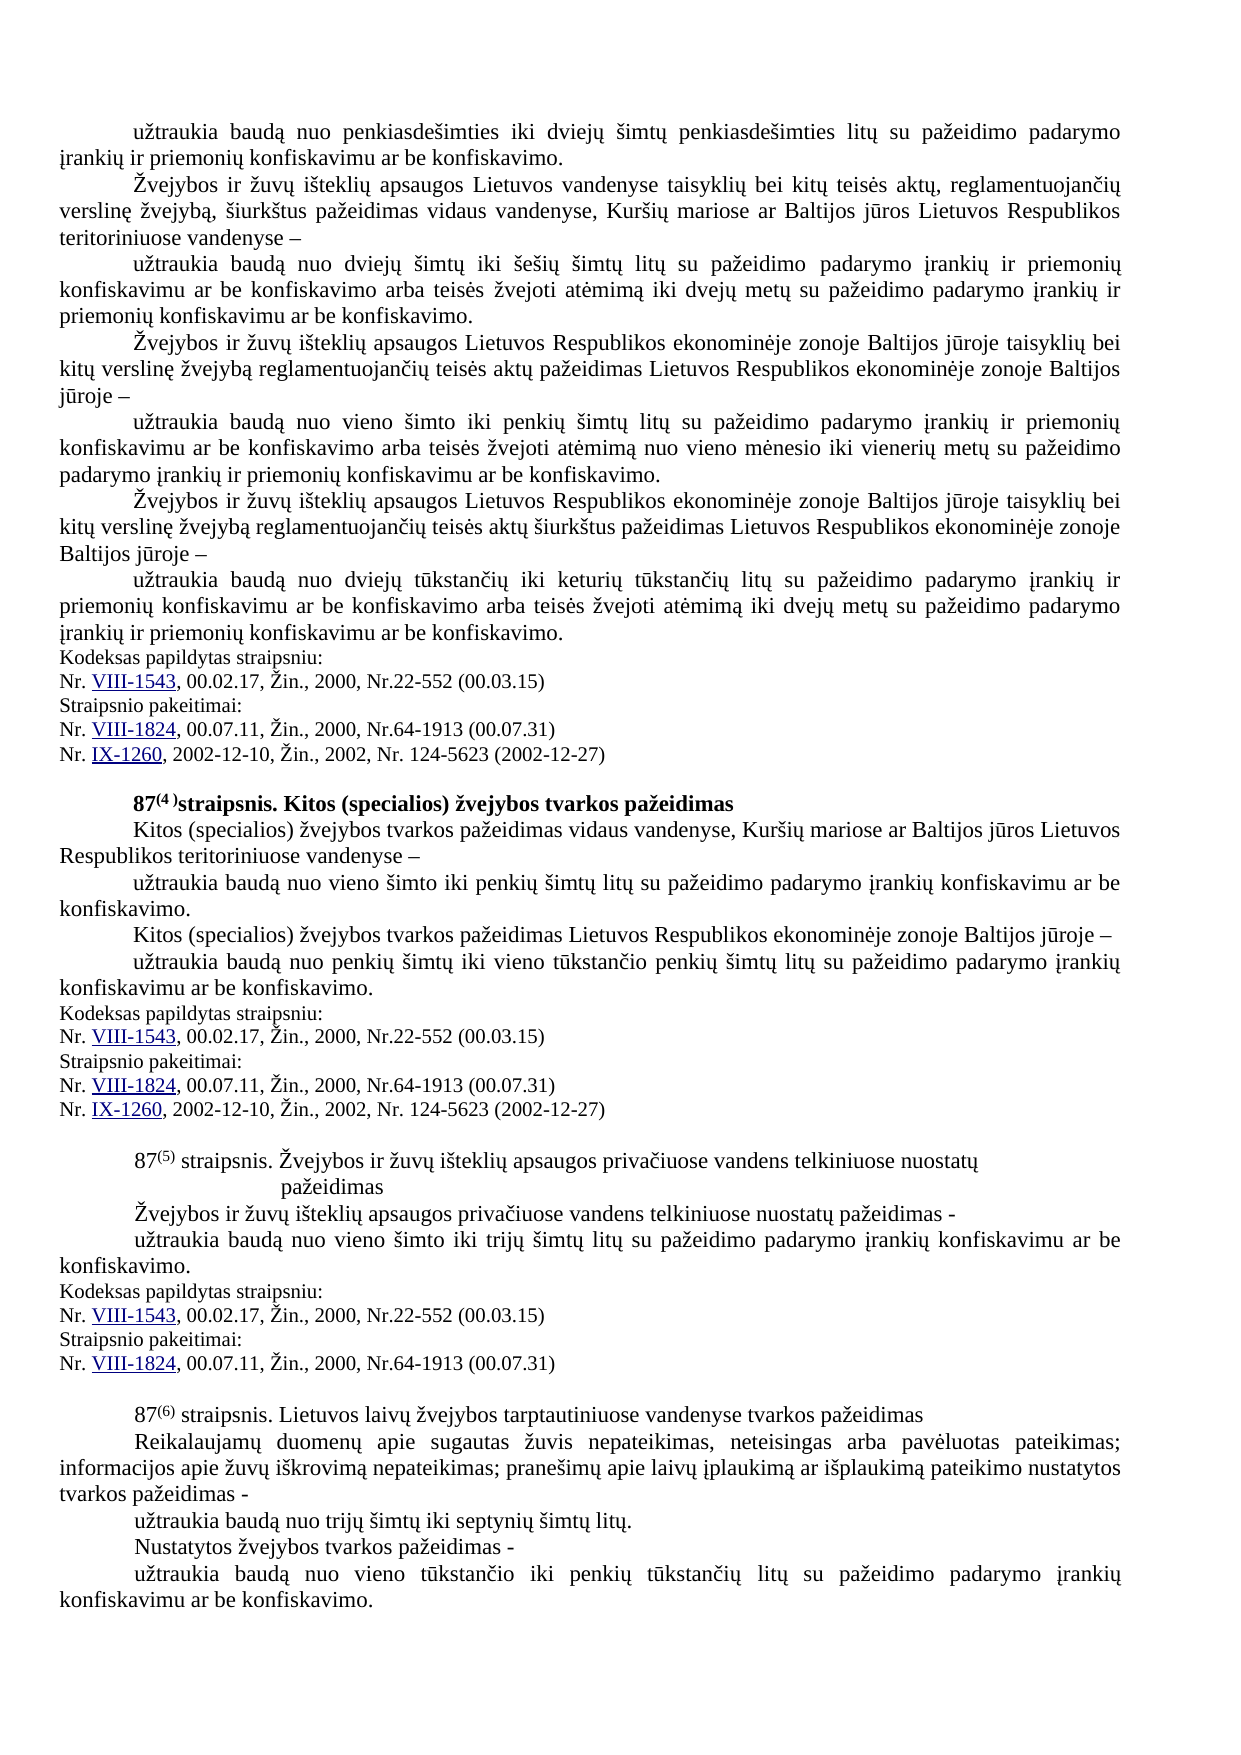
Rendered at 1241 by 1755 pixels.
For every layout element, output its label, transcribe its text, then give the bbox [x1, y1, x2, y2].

text Kitos (specialios) žvejybos tvarkos pažeidimas Lietuvos Respublikos ekonominėje zonoje Baltijos jūroje – [59, 921, 1122, 948]
text Straipsnio pakeitimai: [59, 1327, 1122, 1351]
text užtraukia baudą nuo penkiasdešimties iki dviejų šimtų penkiasdešimties litų su pažeidimo padarymo įrankių ir priemonių konfiskavimu ar be konfiskavimo. [59, 118, 1122, 171]
text užtraukia baudą nuo vieno tūkstančio iki penkių tūkstančių litų su pažeidimo padarymo įrankių konfiskavimu ar be konfiskavimo. [59, 1559, 1122, 1612]
text Kodeksas papildytas straipsniu: [59, 645, 1122, 669]
text Žvejybos ir žuvų išteklių apsaugos privačiuose vandens telkiniuose nuostatų pažeidimas - [59, 1200, 1122, 1226]
text užtraukia baudą nuo dviejų šimtų iki šešių šimtų litų su pažeidimo padarymo įrankių ir priemonių konfiskavimu ar be konfiskavimo arba teisės žvejoti atėmimą iki dvejų metų su pažeidimo padarymo įrankių ir priemonių konfiskavimu ar be konfiskavimo. [59, 250, 1122, 329]
text Straipsnio pakeitimai: [59, 693, 1122, 717]
text Nr. VIII-1543, 00.02.17, Žin., 2000, Nr.22-552 (00.03.15) [59, 669, 1122, 693]
text Kodeksas papildytas straipsniu: [59, 1000, 1122, 1024]
text Kodeksas papildytas straipsniu: [59, 1279, 1122, 1303]
text užtraukia baudą nuo trijų šimtų iki septynių šimtų litų. [59, 1507, 1122, 1533]
text Straipsnio pakeitimai: [59, 1048, 1122, 1073]
text užtraukia baudą nuo dviejų tūkstančių iki keturių tūkstančių litų su pažeidimo padarymo įrankių ir priemonių konfiskavimu ar be konfiskavimo arba teisės žvejoti atėmimą iki dvejų metų su pažeidimo padarymo įrankių ir priemonių konfiskavimu ar be konfiskavimo. [59, 566, 1122, 645]
text Nr. VIII-1543, 00.02.17, Žin., 2000, Nr.22-552 (00.03.15) [59, 1024, 1122, 1048]
text Nr. IX-1260, 2002-12-10, Žin., 2002, Nr. 124-5623 (2002-12-27) [59, 1097, 1122, 1121]
text Nr. IX-1260, 2002-12-10, Žin., 2002, Nr. 124-5623 (2002-12-27) [59, 741, 1122, 766]
text Reikalaujamų duomenų apie sugautas žuvis nepateikimas, neteisingas arba pavėluotas pateikimas; informacijos apie žuvų iškrovimą nepateikimas; pranešimų apie laivų įplaukimą ar išplaukimą pateikimo nustatytos tvarkos pažeidimas - [59, 1428, 1122, 1507]
text Žvejybos ir žuvų išteklių apsaugos Lietuvos vandenyse taisyklių bei kitų teisės aktų, reglamentuojančių verslinę žvejybą, šiurkštus pažeidimas vidaus vandenyse, Kuršių mariose ar Baltijos jūros Lietuvos Respublikos teritoriniuose vandenyse – [59, 171, 1122, 250]
text Nr. VIII-1824, 00.07.11, Žin., 2000, Nr.64-1913 (00.07.31) [59, 717, 1122, 741]
text užtraukia baudą nuo vieno šimto iki penkių šimtų litų su pažeidimo padarymo įrankių konfiskavimu ar be konfiskavimo. [59, 869, 1122, 921]
text 87(5) straipsnis. Žvejybos ir žuvų išteklių apsaugos privačiuose vandens telkiniuose nuostatų [134, 1147, 1122, 1173]
text Žvejybos ir žuvų išteklių apsaugos Lietuvos Respublikos ekonominėje zonoje Baltijos jūroje taisyklių bei kitų verslinę žvejybą reglamentuojančių teisės aktų šiurkštus pažeidimas Lietuvos Respublikos ekonominėje zonoje Baltijos jūroje – [59, 487, 1122, 566]
text užtraukia baudą nuo vieno šimto iki penkių šimtų litų su pažeidimo padarymo įrankių ir priemonių konfiskavimu ar be konfiskavimo arba teisės žvejoti atėmimą nuo vieno mėnesio iki vienerių metų su pažeidimo padarymo įrankių ir priemonių konfiskavimu ar be konfiskavimo. [59, 408, 1122, 487]
text Nustatytos žvejybos tvarkos pažeidimas - [59, 1533, 1122, 1559]
text Nr. VIII-1824, 00.07.11, Žin., 2000, Nr.64-1913 (00.07.31) [59, 1351, 1122, 1375]
text Nr. VIII-1543, 00.02.17, Žin., 2000, Nr.22-552 (00.03.15) [59, 1303, 1122, 1327]
text 87(6) straipsnis. Lietuvos laivų žvejybos tarptautiniuose vandenyse tvarkos pažeidimas [134, 1401, 1122, 1428]
text Nr. VIII-1824, 00.07.11, Žin., 2000, Nr.64-1913 (00.07.31) [59, 1073, 1122, 1097]
text Kitos (specialios) žvejybos tvarkos pažeidimas vidaus vandenyse, Kuršių mariose ar Baltijos jūros Lietuvos Respublikos teritoriniuose vandenyse – [59, 816, 1122, 869]
text 87(4 )straipsnis. Kitos (specialios) žvejybos tvarkos pažeidimas [59, 789, 1122, 816]
text užtraukia baudą nuo penkių šimtų iki vieno tūkstančio penkių šimtų litų su pažeidimo padarymo įrankių konfiskavimu ar be konfiskavimo. [59, 948, 1122, 1000]
text pažeidimas [281, 1173, 1122, 1200]
text užtraukia baudą nuo vieno šimto iki trijų šimtų litų su pažeidimo padarymo įrankių konfiskavimu ar be konfiskavimo. [59, 1226, 1122, 1279]
text Žvejybos ir žuvų išteklių apsaugos Lietuvos Respublikos ekonominėje zonoje Baltijos jūroje taisyklių bei kitų verslinę žvejybą reglamentuojančių teisės aktų pažeidimas Lietuvos Respublikos ekonominėje zonoje Baltijos jūroje – [59, 329, 1122, 408]
